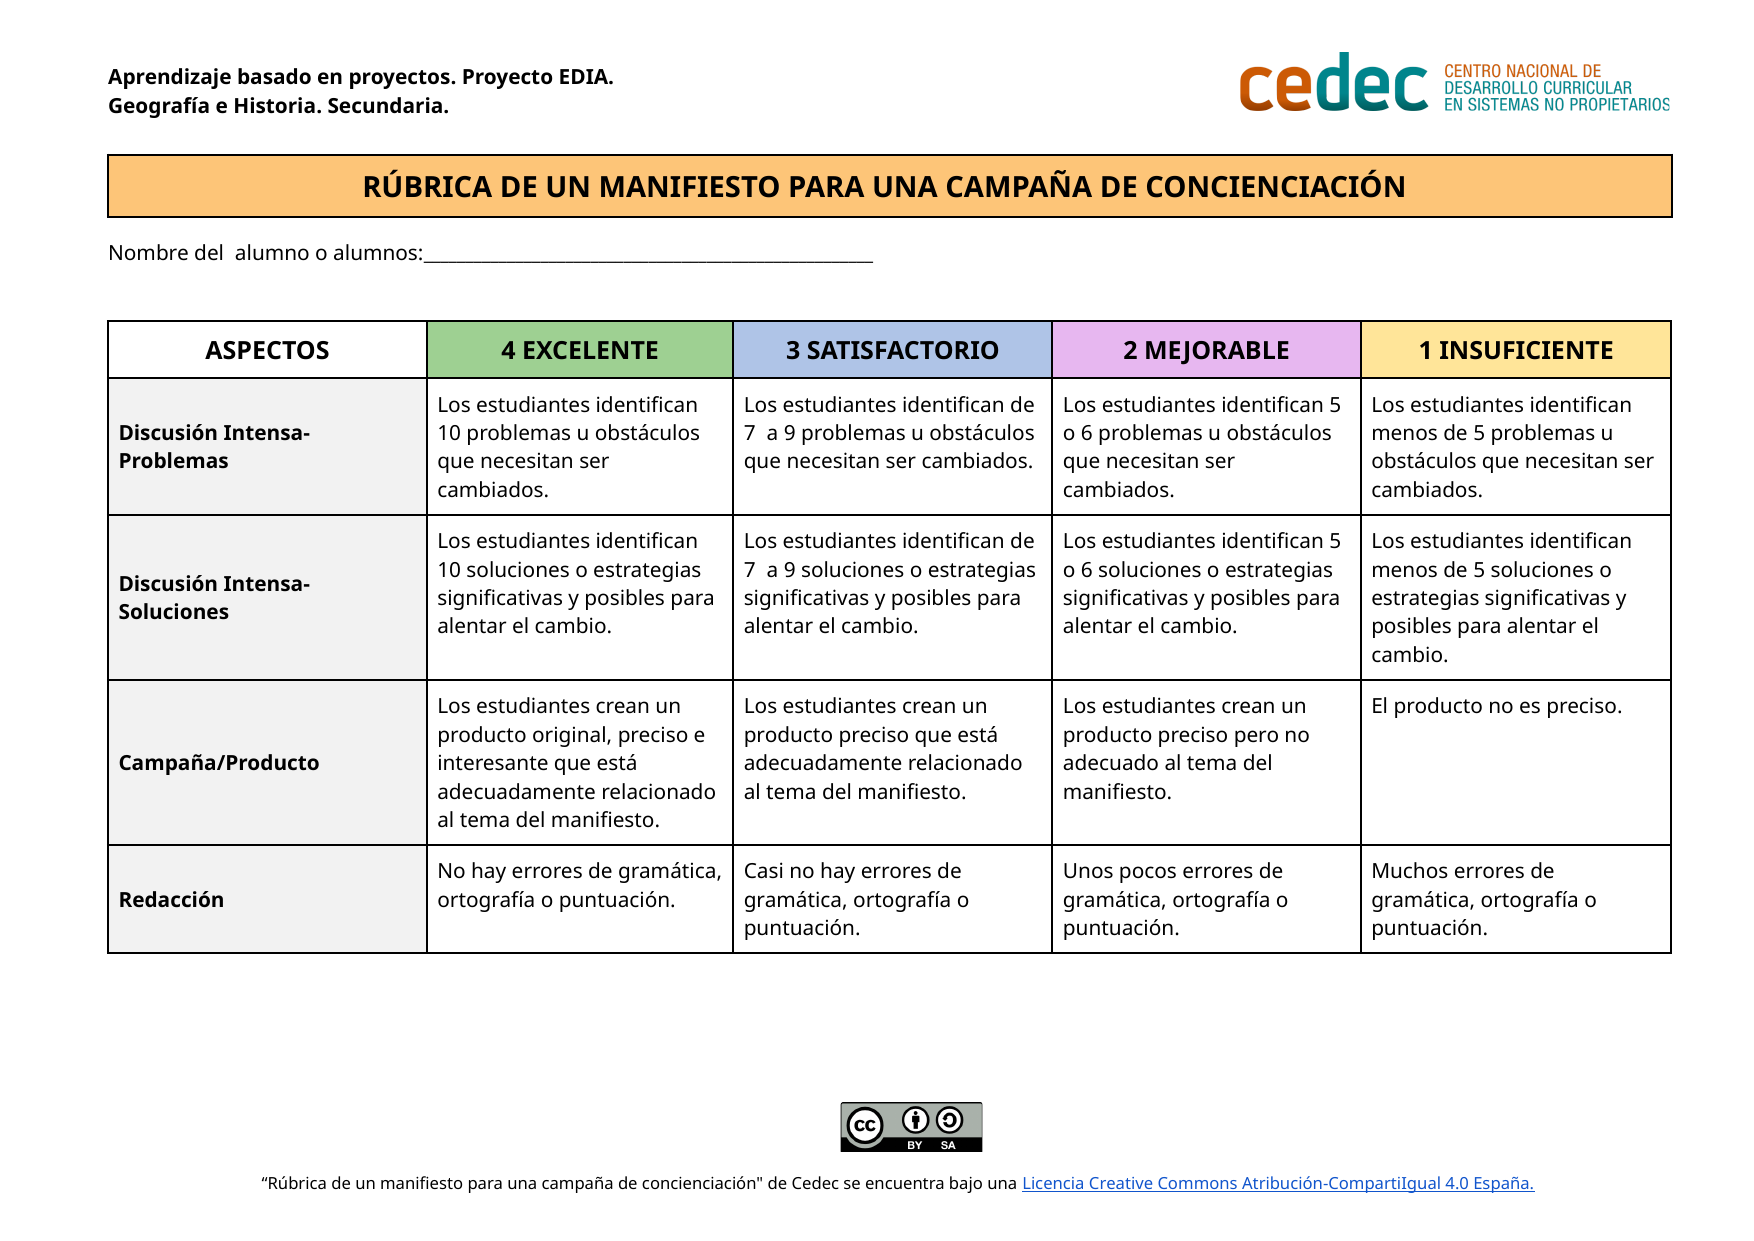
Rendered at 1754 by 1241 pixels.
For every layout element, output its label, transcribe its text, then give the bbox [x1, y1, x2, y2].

table_header RÚBRICA DE UN MANIFIESTO PARA UNA CAMPAÑA DE CONCIENCIACIÓN [109, 156, 1671, 216]
table_cell Los estudiantes crean un producto preciso que está adecuadamente relacionado al tema del manifiesto. [734, 681, 1051, 844]
table_cell Discusión Intensa- Soluciones [109, 516, 426, 679]
table_cell El producto no es preciso. [1362, 681, 1670, 844]
table_header 4 EXCELENTE [428, 322, 732, 377]
table_cell Los estudiantes identifican 10 soluciones o estrategias significativas y posibles para alentar el cambio. [428, 516, 732, 679]
table_cell Los estudiantes crean un producto original, preciso e interesante que está adecuadamente relacionado al tema del manifiesto. [428, 681, 732, 844]
table_header ASPECTOS [109, 322, 426, 377]
table_cell Redacción [109, 846, 426, 952]
table_cell Los estudiantes identifican de 7 a 9 problemas u obstáculos que necesitan ser cambiados. [734, 379, 1051, 514]
table_header 1 INSUFICIENTE [1362, 322, 1670, 377]
table_cell No hay errores de gramática, ortografía o puntuación. [428, 846, 732, 952]
picture [840, 1102, 983, 1152]
table_cell Los estudiantes identifican 10 problemas u obstáculos que necesitan ser cambiados. [428, 379, 732, 514]
table_cell Los estudiantes identifican de 7 a 9 soluciones o estrategias significativas y posibles para alentar el cambio. [734, 516, 1051, 679]
table_cell Campaña/Producto [109, 681, 426, 844]
text Nombre del alumno o alumnos:______________________________________________________ [108, 218, 1688, 266]
table_cell Los estudiantes identifican 5 o 6 problemas u obstáculos que necesitan ser cambiados. [1053, 379, 1360, 514]
table_cell Unos pocos errores de gramática, ortografía o puntuación. [1053, 846, 1360, 952]
table_cell Los estudiantes identifican menos de 5 problemas u obstáculos que necesitan ser cambiados. [1362, 379, 1670, 514]
table_cell Muchos errores de gramática, ortografía o puntuación. [1362, 846, 1670, 952]
table_header 3 SATISFACTORIO [734, 322, 1051, 377]
table_cell Los estudiantes identifican 5 o 6 soluciones o estrategias significativas y posibles para alentar el cambio. [1053, 516, 1360, 679]
picture [1240, 52, 1670, 111]
table_header 2 MEJORABLE [1053, 322, 1360, 377]
table_cell Los estudiantes identifican menos de 5 soluciones o estrategias significativas y posibles para alentar el cambio. [1362, 516, 1670, 679]
table_cell Los estudiantes crean un producto preciso pero no adecuado al tema del manifiesto. [1053, 681, 1360, 844]
table_cell Casi no hay errores de gramática, ortografía o puntuación. [734, 846, 1051, 952]
table_cell Discusión Intensa- Problemas [109, 379, 426, 514]
